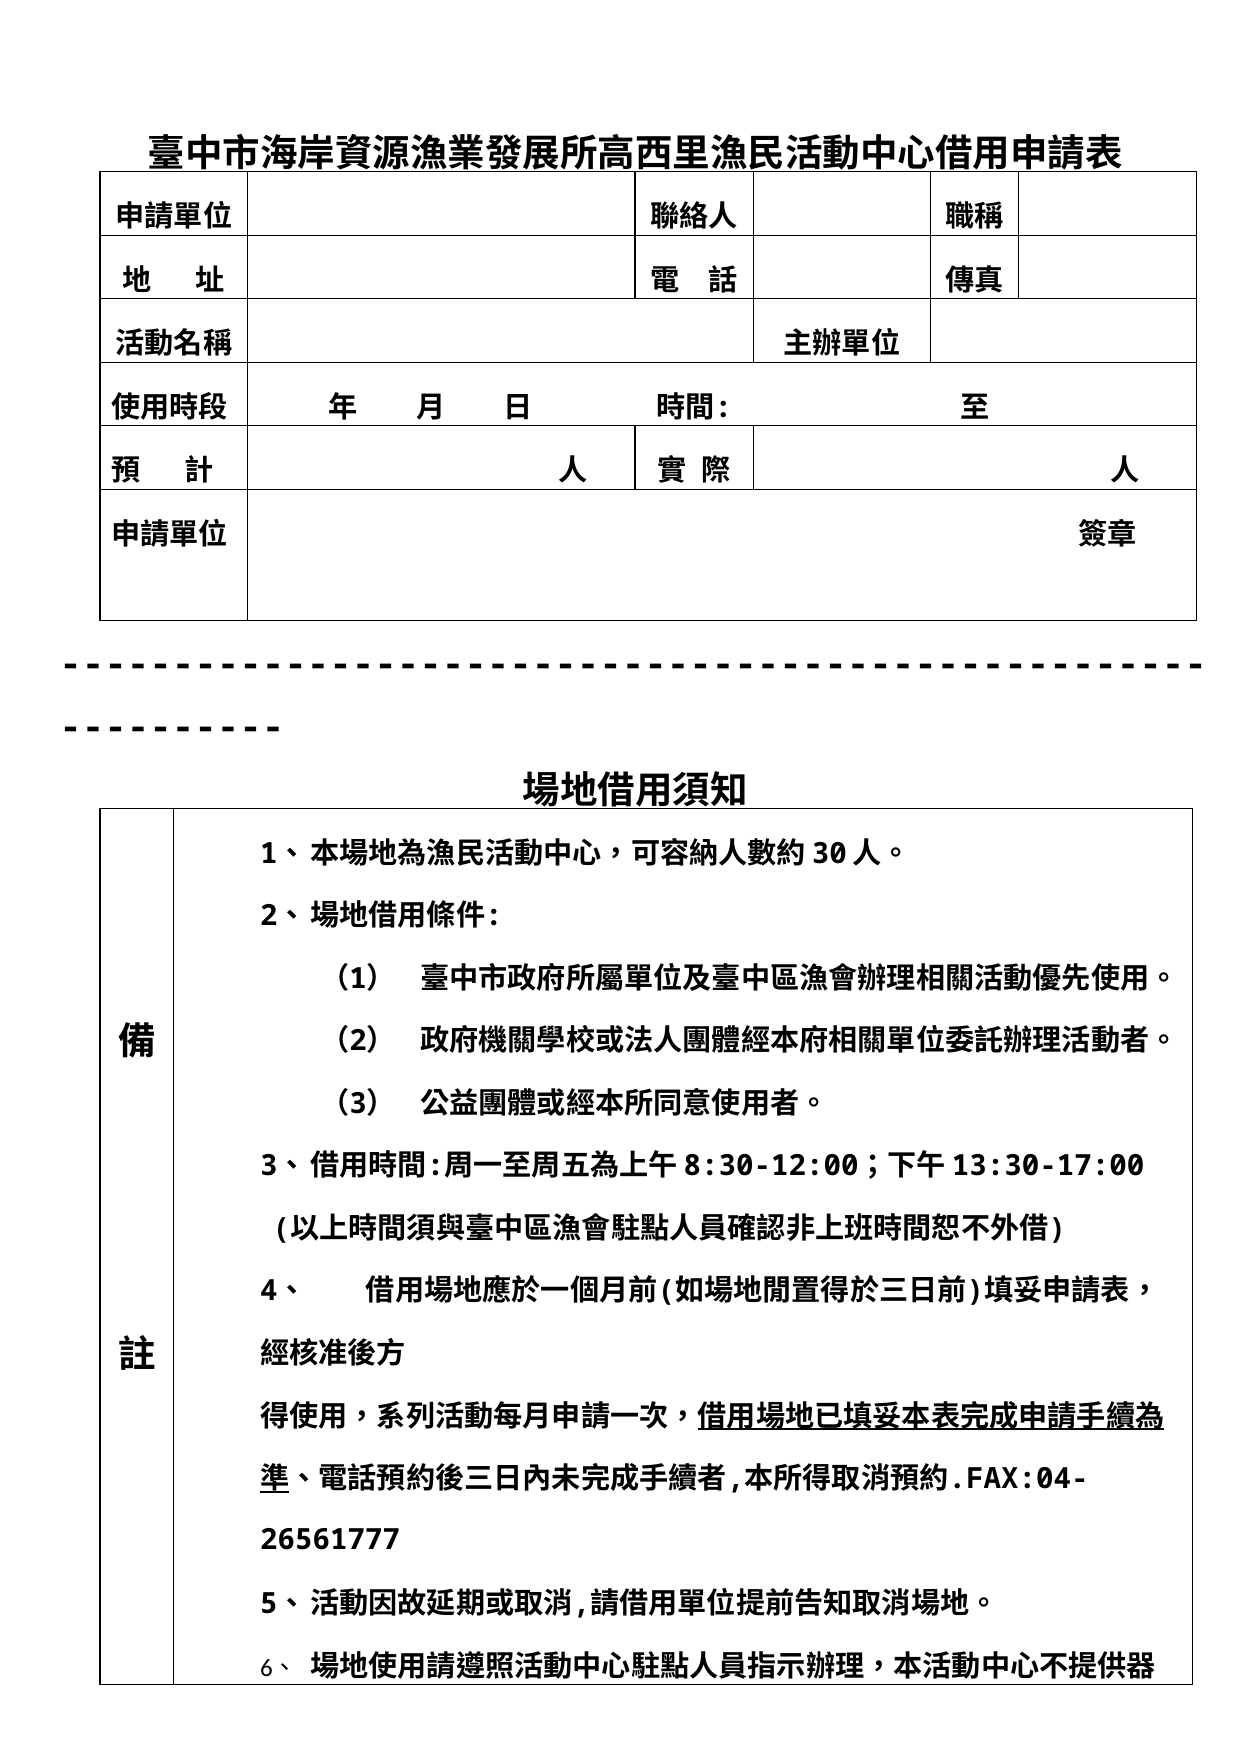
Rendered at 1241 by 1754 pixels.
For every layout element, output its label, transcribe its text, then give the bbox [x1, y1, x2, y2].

table_header 職稱 [931, 172, 1018, 235]
text 場地借用須知 [59, 746, 1211, 808]
table_cell 簽章 [1019, 490, 1196, 619]
table_cell [1019, 299, 1196, 362]
table_header 聯絡人 [636, 172, 753, 235]
table_cell [635, 490, 753, 619]
table_cell [930, 490, 1019, 619]
table_cell [931, 299, 1019, 362]
table_cell [248, 236, 634, 298]
table_header 本場地為漁民活動中心，可容納人數約30人。 場地借用條件: 臺中市政府所屬單位及臺中區漁會辦理相關活動優先使用。 政府機關學校或法人團體經本府相關單位委託辦理活動者。 公益團體或經本所同意使用者。 借用時間:周一至周五為上午8:30-12:00；下午13:30-17:00 (以上時間須與臺中區漁會駐點人員確認非上班時間恕不外借) 借用場地應於一個月前(如場地閒置得於三日前)填妥申請表，經核准後方 得使用，系列活動每月申請一次，借用場地已填妥本表完成申請手續為準、電話預約後三日內未完成手續者,本所得取消預約.FAX:04-26561777 活動因故延期或取消,請借用單位提前告知取消場地。 場地使用請遵照活動中心駐點人員指示辦理，本活動中心不提供器材，請借用單位自備【自96年7月1日起全面禁止使用暨提供紙杯】，如經同意需搬動使用場地之設施及佈置者,應由借用單位自行派員處理及復原。 活動完畢即由借用單位復原、清潔，並合同活動中心漁會駐點人員點交，未完成點交手續，不得離場，否則本活動中心得拒絕再次借用場地，借用設備若因使用不當,致造成損壞者,應無異議照新品價值賠償。 活動中若需用餐或點心,請借用單位確實做好垃圾分類，並將垃圾帶離。 [174, 809, 1192, 1684]
text ------------------------------------------------------------- [59, 621, 1211, 746]
table_header [1019, 172, 1196, 235]
table_header 備 註 [101, 809, 173, 1684]
table_cell 地 址 [101, 236, 247, 298]
table_cell 人 [1019, 426, 1196, 489]
table_cell [754, 426, 930, 489]
text 臺中市海岸資源漁業發展所高西里漁民活動中心借用申請表 [59, 109, 1211, 171]
table_cell 申請單位 [101, 490, 247, 619]
table_cell [1019, 363, 1196, 425]
table_cell 使用時段 [101, 363, 247, 425]
table_cell [754, 236, 930, 298]
table_cell 年 月 日 [248, 363, 635, 425]
table_cell 時間: [635, 363, 753, 425]
table_cell [753, 490, 930, 619]
table_cell [930, 426, 1019, 489]
table_cell 人 [248, 426, 634, 489]
table_cell 主辦單位 [754, 299, 930, 362]
table_cell 實 際 [636, 426, 753, 489]
table_cell 傳真 [931, 236, 1018, 298]
table_cell 活動名稱 [101, 299, 247, 362]
table_cell [635, 299, 753, 362]
table_cell [753, 363, 930, 425]
table_header [248, 172, 634, 235]
table_cell 至 [930, 363, 1019, 425]
table_cell [248, 299, 635, 362]
table_cell [1019, 236, 1196, 298]
table_header [754, 172, 930, 235]
table_cell 電 話 [636, 236, 753, 298]
table_cell [248, 490, 635, 619]
table_header 申請單位 [101, 172, 247, 235]
table_cell 預 計 [101, 426, 247, 489]
